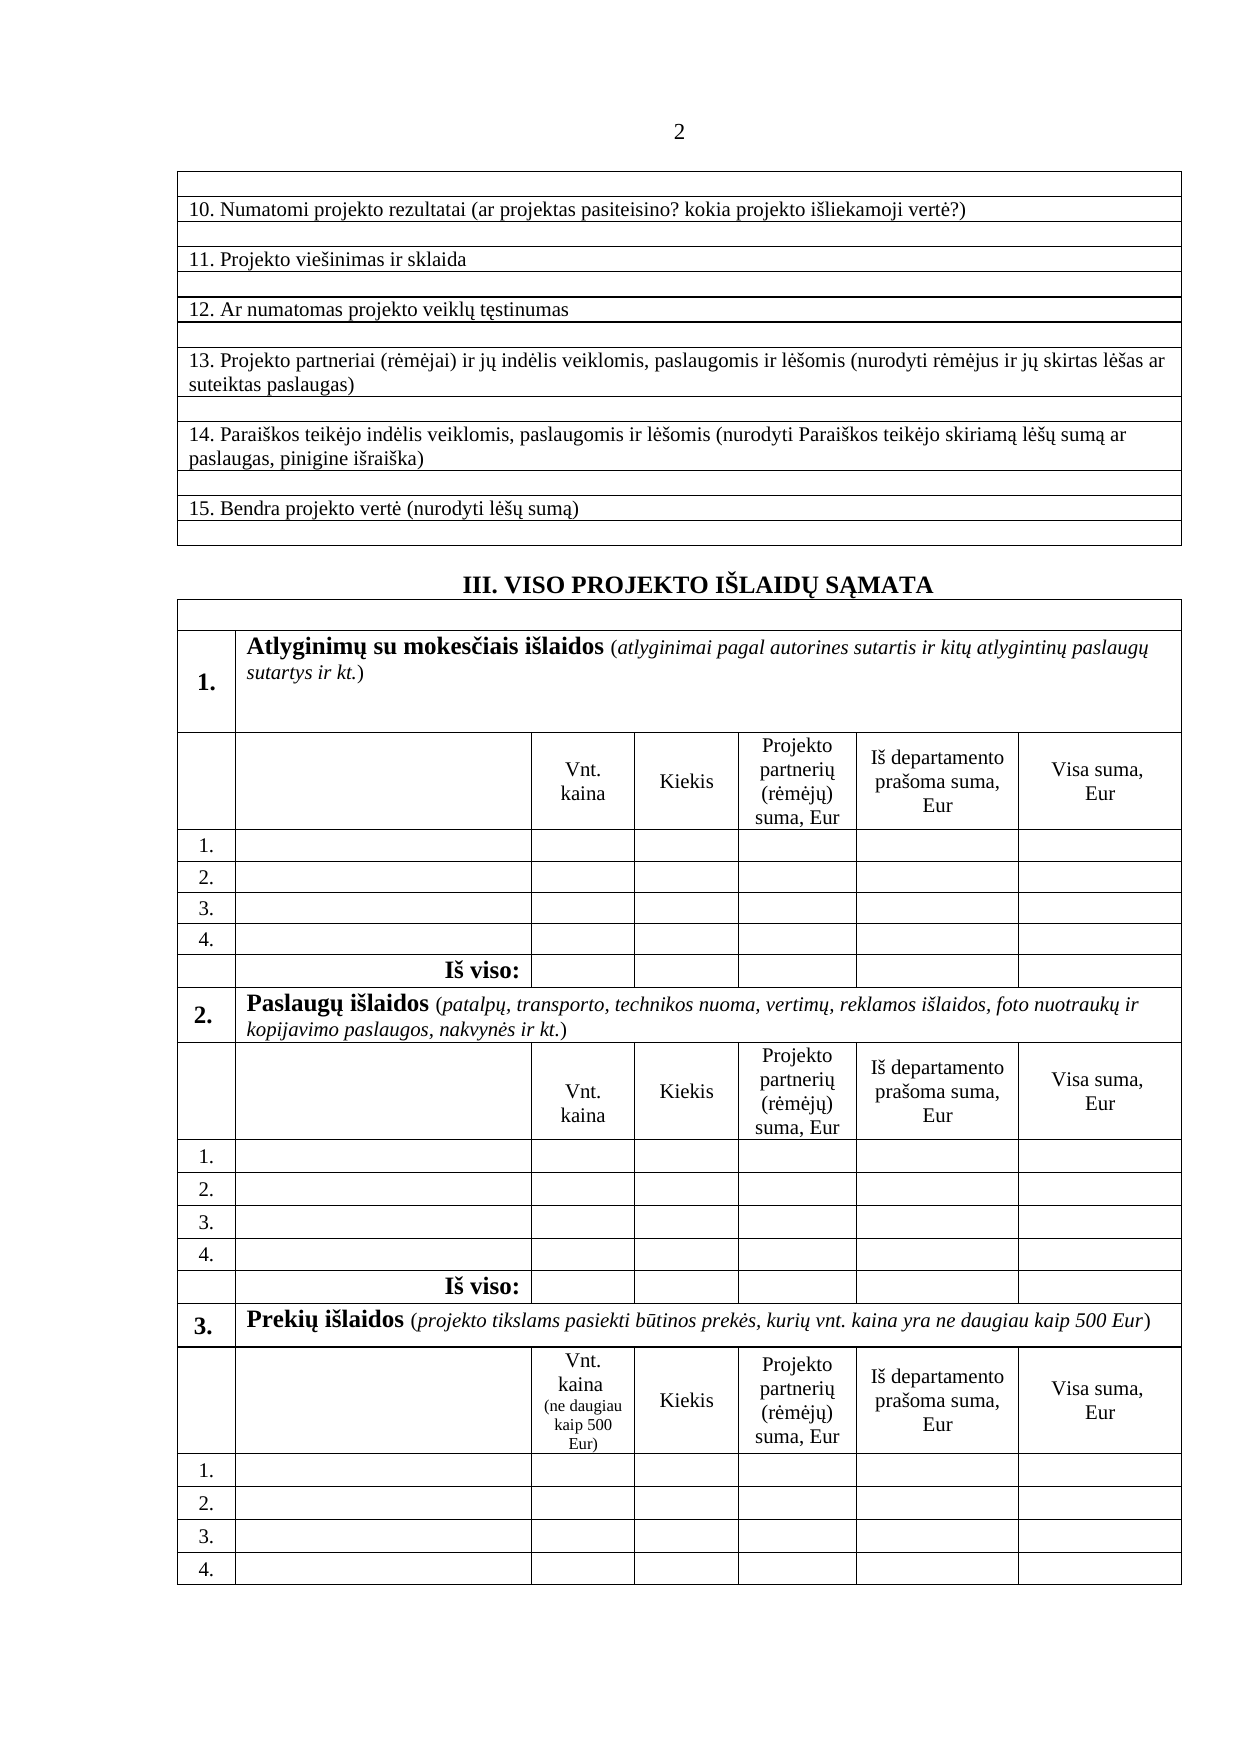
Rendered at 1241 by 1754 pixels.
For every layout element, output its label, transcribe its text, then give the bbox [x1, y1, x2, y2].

table_cell [532, 924, 634, 954]
table_cell Iš departamento prašoma suma, Eur [857, 733, 1018, 829]
table_cell [739, 893, 856, 923]
table_cell [1019, 862, 1181, 892]
table_cell 1. [178, 830, 235, 861]
table_cell [178, 1271, 235, 1303]
table_cell Iš departamento prašoma suma, Eur [857, 1043, 1018, 1139]
table_cell [236, 1173, 531, 1205]
table_header [178, 600, 1181, 630]
table_cell [857, 1173, 1018, 1205]
table_cell Visa suma, Eur [1019, 733, 1181, 829]
table_cell [532, 1487, 634, 1519]
table_cell [1019, 1206, 1181, 1237]
table_cell 4. [178, 1239, 235, 1270]
table_cell 2. [178, 1173, 235, 1205]
table_cell 2. [178, 988, 235, 1042]
table_cell [236, 1348, 531, 1453]
table_cell [532, 1239, 634, 1270]
table_cell 3. [178, 1206, 235, 1237]
table_cell [532, 1520, 634, 1552]
text III. VISO PROJEKTO IŠLAIDŲ SĄMATA [215, 570, 1181, 599]
table_cell 2. [178, 1487, 235, 1519]
table_cell [178, 397, 1181, 421]
table_cell [635, 1239, 738, 1270]
table_cell [739, 1239, 856, 1270]
table_cell [178, 471, 1181, 495]
table_cell Projekto partnerių (rėmėjų) suma, Eur [739, 1043, 856, 1139]
table_cell [857, 1271, 1018, 1303]
table_cell [236, 862, 531, 892]
table_cell [532, 1271, 634, 1303]
table_cell [178, 172, 1181, 196]
table_cell [1019, 924, 1181, 954]
table_cell [236, 830, 531, 861]
table_cell [857, 1206, 1018, 1237]
table_cell [236, 1206, 531, 1237]
table_cell 3. [178, 1304, 235, 1346]
table_cell 3. [178, 893, 235, 923]
table_cell [1019, 1520, 1181, 1552]
table_cell [857, 830, 1018, 861]
table_cell [1019, 1454, 1181, 1486]
table_cell [857, 1520, 1018, 1552]
table_cell [1019, 1553, 1181, 1584]
table_cell [236, 733, 531, 829]
table_cell [739, 1271, 856, 1303]
table_cell [739, 955, 856, 987]
table_cell [857, 924, 1018, 954]
table_cell [532, 1454, 634, 1486]
table_cell [739, 830, 856, 861]
table_cell Atlyginimų su mokesčiais išlaidos (atlyginimai pagal autorines sutartis ir kitų atlygintinų paslaugų sutartys ir kt.) [236, 631, 1181, 732]
table_cell [236, 1239, 531, 1270]
table_cell [532, 955, 634, 987]
table_cell [532, 830, 634, 861]
table_cell [635, 893, 738, 923]
table_cell [635, 924, 738, 954]
table_cell Kiekis [635, 1348, 738, 1453]
table_cell [857, 1140, 1018, 1172]
table_cell [532, 893, 634, 923]
table_cell [635, 1140, 738, 1172]
table_cell 15. Bendra projekto vertė (nurodyti lėšų sumą) [178, 496, 1181, 520]
table_cell [236, 1454, 531, 1486]
table_cell 1. [178, 1140, 235, 1172]
table_cell 4. [178, 924, 235, 954]
table_cell [532, 1173, 634, 1205]
table_cell [236, 893, 531, 923]
table_cell [1019, 893, 1181, 923]
table_cell [635, 1173, 738, 1205]
table_cell [739, 1487, 856, 1519]
table_cell [857, 1553, 1018, 1584]
table_cell [178, 521, 1181, 545]
table_cell 4. [178, 1553, 235, 1584]
table_cell [857, 1239, 1018, 1270]
table_cell [739, 924, 856, 954]
table_cell [635, 862, 738, 892]
table_cell [532, 862, 634, 892]
table_cell [1019, 1271, 1181, 1303]
table_cell Paslaugų išlaidos (patalpų, transporto, technikos nuoma, vertimų, reklamos išlaidos, foto nuotraukų ir kopijavimo paslaugos, nakvynės ir kt.) [236, 988, 1181, 1042]
table_cell Vnt. kaina [532, 1043, 634, 1139]
table_cell Kiekis [635, 733, 738, 829]
table_cell [635, 1520, 738, 1552]
table_cell [635, 1271, 738, 1303]
table_cell 1. [178, 631, 235, 732]
table_cell [178, 222, 1181, 246]
table_cell [532, 1553, 634, 1584]
table_cell [1019, 1173, 1181, 1205]
table_cell [1019, 1239, 1181, 1270]
table_cell 11. Projekto viešinimas ir sklaida [178, 247, 1181, 271]
table_cell 12. Ar numatomas projekto veiklų tęstinumas [178, 298, 1181, 321]
table_cell 2. [178, 862, 235, 892]
table_cell [857, 862, 1018, 892]
table_cell [857, 1487, 1018, 1519]
table_cell [635, 955, 738, 987]
table_cell 3. [178, 1520, 235, 1552]
table_cell [532, 1140, 634, 1172]
table_cell 14. Paraiškos teikėjo indėlis veiklomis, paslaugomis ir lėšomis (nurodyti Paraiškos teikėjo skiriamą lėšų sumą ar paslaugas, pinigine išraiška) [178, 422, 1181, 470]
table_cell [635, 1487, 738, 1519]
table_cell [178, 1043, 235, 1139]
table_cell [739, 1206, 856, 1237]
table_cell [739, 1454, 856, 1486]
table_cell [1019, 1140, 1181, 1172]
table_cell Kiekis [635, 1043, 738, 1139]
table_cell Projekto partnerių (rėmėjų) suma, Eur [739, 733, 856, 829]
table_cell [739, 1173, 856, 1205]
table_cell [739, 862, 856, 892]
table_cell Iš viso: [236, 955, 531, 987]
table_cell 13. Projekto partneriai (rėmėjai) ir jų indėlis veiklomis, paslaugomis ir lėšomis (nurodyti rėmėjus ir jų skirtas lėšas ar suteiktas paslaugas) [178, 348, 1181, 396]
table_cell [635, 1553, 738, 1584]
table_cell [635, 1454, 738, 1486]
table_cell Visa suma, Eur [1019, 1348, 1181, 1453]
table_cell [532, 1206, 634, 1237]
table_cell [178, 733, 235, 829]
table_cell [857, 955, 1018, 987]
table_cell [178, 955, 235, 987]
table_cell [236, 1140, 531, 1172]
table_cell [1019, 955, 1181, 987]
table_cell Vnt. kaina [532, 733, 634, 829]
table_cell [236, 924, 531, 954]
table_cell [236, 1553, 531, 1584]
table_cell [178, 1348, 235, 1453]
table_cell [1019, 1487, 1181, 1519]
table_cell Projekto partnerių (rėmėjų) suma, Eur [739, 1348, 856, 1453]
table_cell Iš viso: [236, 1271, 531, 1303]
table_cell [635, 830, 738, 861]
table_cell Prekių išlaidos (projekto tikslams pasiekti būtinos prekės, kurių vnt. kaina yra ne daugiau kaip 500 Eur) [236, 1304, 1181, 1346]
table_cell Vnt. kaina (ne daugiau kaip 500 Eur) [532, 1348, 634, 1453]
table_cell [635, 1206, 738, 1237]
table_cell 1. [178, 1454, 235, 1486]
table_cell [236, 1487, 531, 1519]
table_cell 10. Numatomi projekto rezultatai (ar projektas pasiteisino? kokia projekto išliekamoji vertė?) [178, 197, 1181, 221]
table_cell Visa suma, Eur [1019, 1043, 1181, 1139]
table_cell [236, 1520, 531, 1552]
table_cell [178, 323, 1181, 347]
table_cell [236, 1043, 531, 1139]
table_cell [739, 1140, 856, 1172]
table_cell [857, 893, 1018, 923]
table_cell [739, 1553, 856, 1584]
table_cell [739, 1520, 856, 1552]
table_cell Iš departamento prašoma suma, Eur [857, 1348, 1018, 1453]
table_cell [1019, 830, 1181, 861]
table_cell [178, 272, 1181, 296]
table_cell [857, 1454, 1018, 1486]
